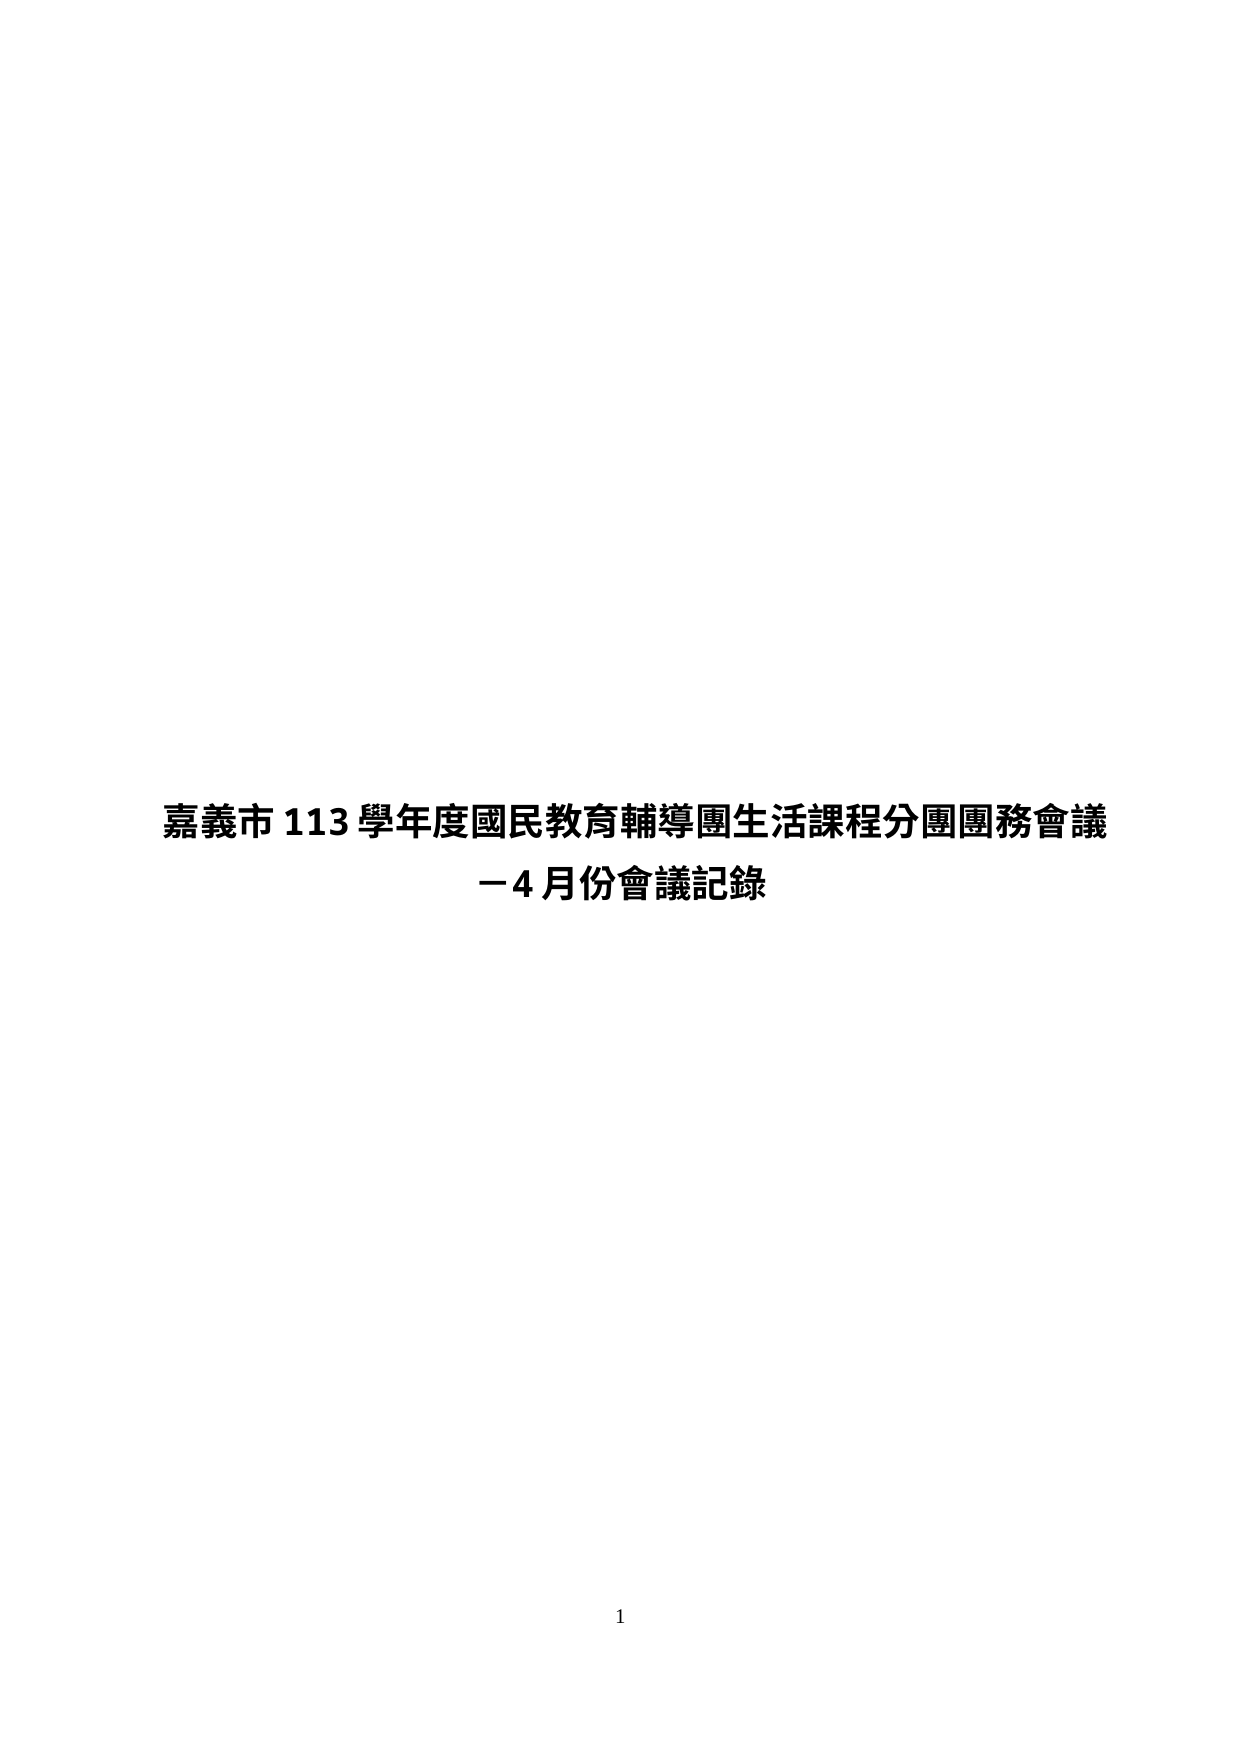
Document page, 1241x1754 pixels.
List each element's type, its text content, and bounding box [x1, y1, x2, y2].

text 嘉義市113學年度國民教育輔導團生活課程分團團務會議 [112, 777, 1158, 839]
text －4月份會議記錄 [112, 839, 1128, 902]
